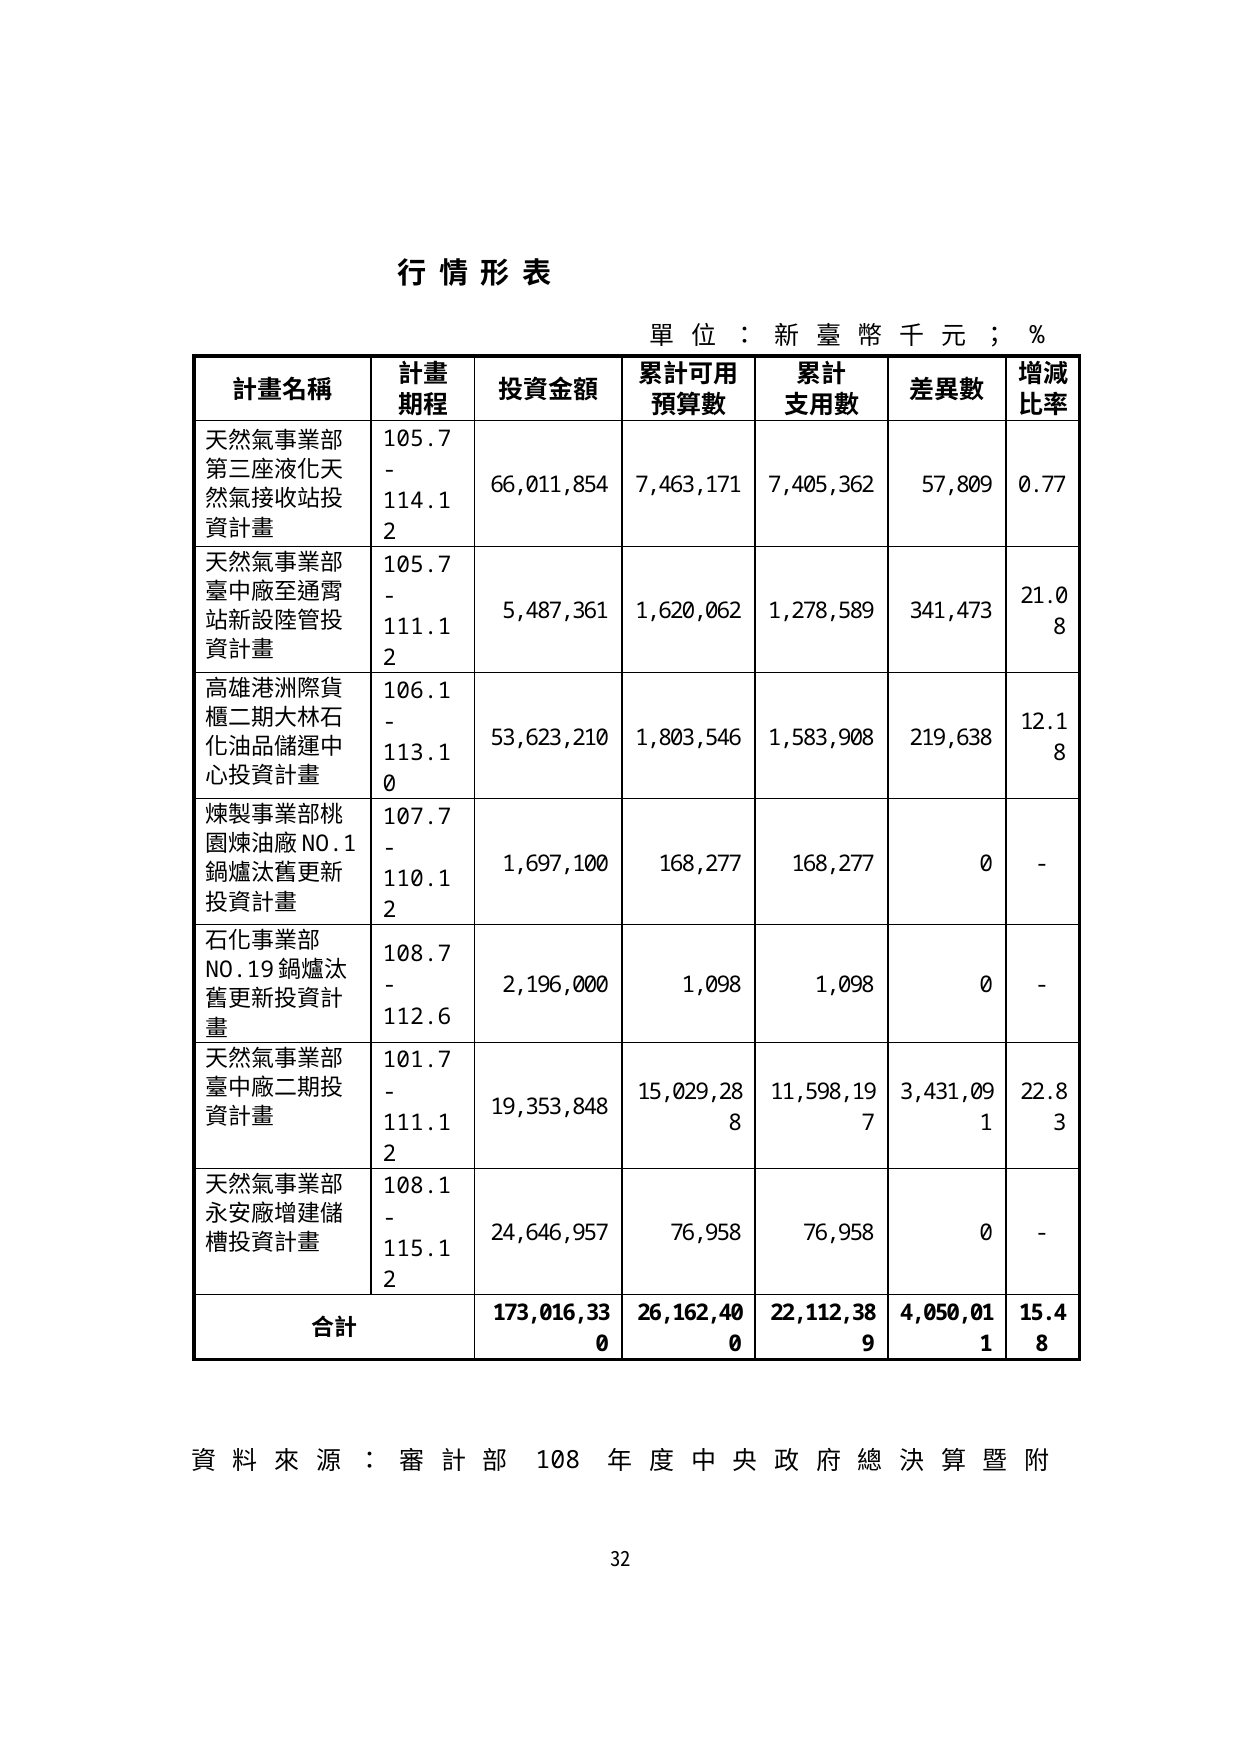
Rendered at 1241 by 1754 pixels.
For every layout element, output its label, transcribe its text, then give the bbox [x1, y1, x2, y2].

table_cell - [1007, 1169, 1078, 1294]
table_cell 高雄港洲際貨櫃二期大林石化油品儲運中心投資計畫 [196, 673, 370, 798]
table_cell 57,809 [889, 421, 1005, 546]
table_cell - [1007, 925, 1078, 1042]
table_header 投資金額 [475, 358, 621, 420]
table_cell 106.1- 113.10 [372, 673, 474, 798]
table_cell 天然氣事業部永安廠增建儲槽投資計畫 [196, 1169, 370, 1294]
table_cell 天然氣事業部第三座液化天然氣接收站投資計畫 [196, 421, 370, 546]
table_cell 12.18 [1007, 673, 1078, 798]
table_cell 15,029,288 [623, 1043, 754, 1168]
table_cell 219,638 [889, 673, 1005, 798]
table_header 計畫 期程 [372, 358, 474, 420]
table_cell 108.1- 115.12 [372, 1169, 474, 1294]
table_cell 1,278,589 [756, 547, 887, 672]
table_cell 煉製事業部桃園煉油廠NO.1鍋爐汰舊更新投資計畫 [196, 799, 370, 924]
table_cell 3,431,091 [889, 1043, 1005, 1168]
table_header 累計可用 預算數 [623, 358, 754, 420]
table_cell 7,405,362 [756, 421, 887, 546]
table_cell 天然氣事業部臺中廠至通霄站新設陸管投資計畫 [196, 547, 370, 672]
table_cell 1,803,546 [623, 673, 754, 798]
table_cell 66,011,854 [475, 421, 621, 546]
table_cell 0 [889, 925, 1005, 1042]
table_cell 5,487,361 [475, 547, 621, 672]
text 行情形表 [183, 229, 1058, 292]
table_cell 101.7- 111.12 [372, 1043, 474, 1168]
table_cell 19,353,848 [475, 1043, 621, 1168]
table_cell 石化事業部NO.19鍋爐汰舊更新投資計畫 [196, 925, 370, 1042]
table_cell 7,463,171 [623, 421, 754, 546]
table_cell 107.7- 110.12 [372, 799, 474, 924]
table_cell 22.83 [1007, 1043, 1078, 1168]
table_cell 2,196,000 [475, 925, 621, 1042]
table_cell 105.7- 114.12 [372, 421, 474, 546]
table_cell 1,697,100 [475, 799, 621, 924]
table_header 差異數 [889, 358, 1005, 420]
table_header 累計 支用數 [756, 358, 887, 420]
table_cell 15.48 [1007, 1295, 1078, 1357]
table_cell 1,098 [756, 925, 887, 1042]
table_cell 76,958 [623, 1169, 754, 1294]
table_cell 168,277 [623, 799, 754, 924]
table_cell 341,473 [889, 547, 1005, 672]
table_cell 105.7- 111.12 [372, 547, 474, 672]
table_cell 0 [889, 799, 1005, 924]
table_cell 0.77 [1007, 421, 1078, 546]
table_cell 11,598,197 [756, 1043, 887, 1168]
table_cell 1,620,062 [623, 547, 754, 672]
table_cell 26,162,400 [623, 1295, 754, 1357]
table_cell 天然氣事業部臺中廠二期投資計畫 [196, 1043, 370, 1168]
table_header 計畫名稱 [196, 358, 370, 420]
table_cell 1,583,908 [756, 673, 887, 798]
table_cell 4,050,011 [889, 1295, 1005, 1357]
table_cell 24,646,957 [475, 1169, 621, 1294]
table_header 增減比率 [1007, 358, 1078, 420]
table_cell 0 [889, 1169, 1005, 1294]
table_cell 76,958 [756, 1169, 887, 1294]
table_cell 168,277 [756, 799, 887, 924]
text 單位：新臺幣千元；% [183, 292, 1058, 354]
table_cell 合計 [196, 1295, 474, 1357]
table_cell 108.7- 112.6 [372, 925, 474, 1042]
table_cell 22,112,389 [756, 1295, 887, 1357]
table_cell - [1007, 799, 1078, 924]
table_cell 173,016,330 [475, 1295, 621, 1357]
table_cell 21.08 [1007, 547, 1078, 672]
table_cell 1,098 [623, 925, 754, 1042]
text 資料來源：審計部108年度中央政府總決算暨附 [183, 1417, 1058, 1479]
table_cell 53,623,210 [475, 673, 621, 798]
